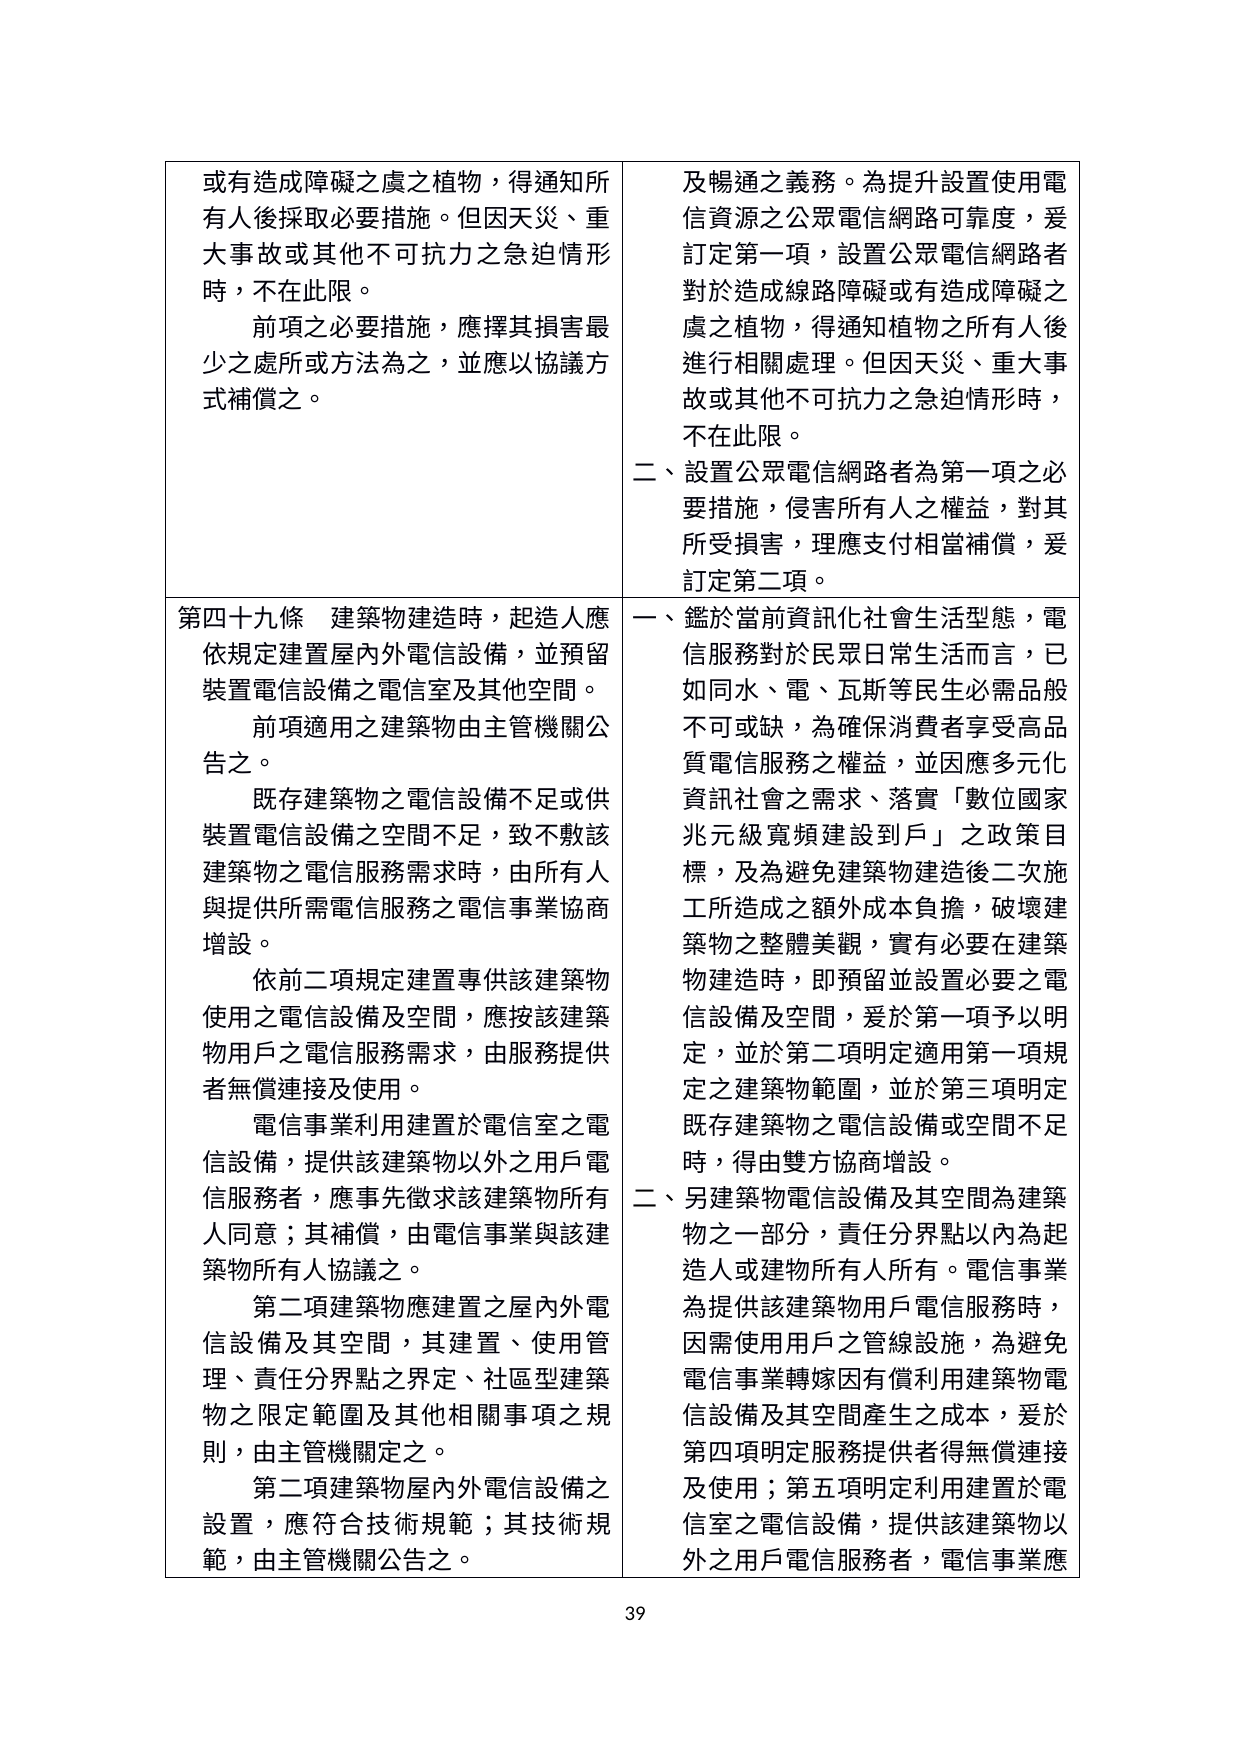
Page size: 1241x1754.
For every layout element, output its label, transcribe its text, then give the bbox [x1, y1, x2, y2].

table_cell 鑑於當前資訊化社會生活型態，電信服務對於民眾日常生活而言，已如同水、電、瓦斯等民生必需品般不可或缺，為確保消費者享受高品質電信服務之權益，並因應多元化資訊社會之需求、落實「數位國家兆元級寬頻建設到戶」之政策目標，及為避免建築物建造後二次施工所造成之額外成本負擔，破壞建築物之整體美觀，實有必要在建築物建造時，即預留並設置必要之電信設備及空間，爰於第一項予以明定，並於第二項明定適用第一項規定之建築物範圍，並於第三項明定既存建築物之電信設備或空間不足時，得由雙方協商增設。 另建築物電信設備及其空間為建築物之一部分，責任分界點以內為起造人或建物所有人所有。電信事業為提供該建築物用戶電信服務時，因需使用用戶之管線設施，為避免電信事業轉嫁因有償利用建築物電信設備及其空間產生之成本，爰於第四項明定服務提供者得無償連接及使用；第五項明定利用建置於電信室之電信設備，提供該建築物以外之用戶電信服務者，電信事業應 [623, 598, 1079, 1577]
table_cell 第四十九條 建築物建造時，起造人應依規定建置屋內外電信設備，並預留裝置電信設備之電信室及其他空間。 前項適用之建築物由主管機關公告之。 既存建築物之電信設備不足或供裝置電信設備之空間不足，致不敷該建築物之電信服務需求時，由所有人與提供所需電信服務之電信事業協商增設。 依前二項規定建置專供該建築物使用之電信設備及空間，應按該建築物用戶之電信服務需求，由服務提供者無償連接及使用。 電信事業利用建置於電信室之電信設備，提供該建築物以外之用戶電信服務者，應事先徵求該建築物所有人同意；其補償，由電信事業與該建築物所有人協議之。 第二項建築物應建置之屋內外電信設備及其空間，其建置、使用管理、責任分界點之界定、社區型建築物之限定範圍及其他相關事項之規則，由主管機關定之。 第二項建築物屋內外電信設備之設置，應符合技術規範；其技術規範，由主管機關公告之。 [166, 598, 622, 1577]
table_cell 及暢通之義務。為提升設置使用電信資源之公眾電信網路可靠度，爰訂定第一項，設置公眾電信網路者對於造成線路障礙或有造成障礙之虞之植物，得通知植物之所有人後進行相關處理。但因天災、重大事故或其他不可抗力之急迫情形時，不在此限。 設置公眾電信網路者為第一項之必要措施，侵害所有人之權益，對其所受損害，理應支付相當補償，爰訂定第二項。 [623, 162, 1079, 597]
table_cell 或有造成障礙之虞之植物，得通知所有人後採取必要措施。但因天災、重大事故或其他不可抗力之急迫情形時，不在此限。 前項之必要措施，應擇其損害最少之處所或方法為之，並應以協議方式補償之。 [166, 162, 622, 597]
